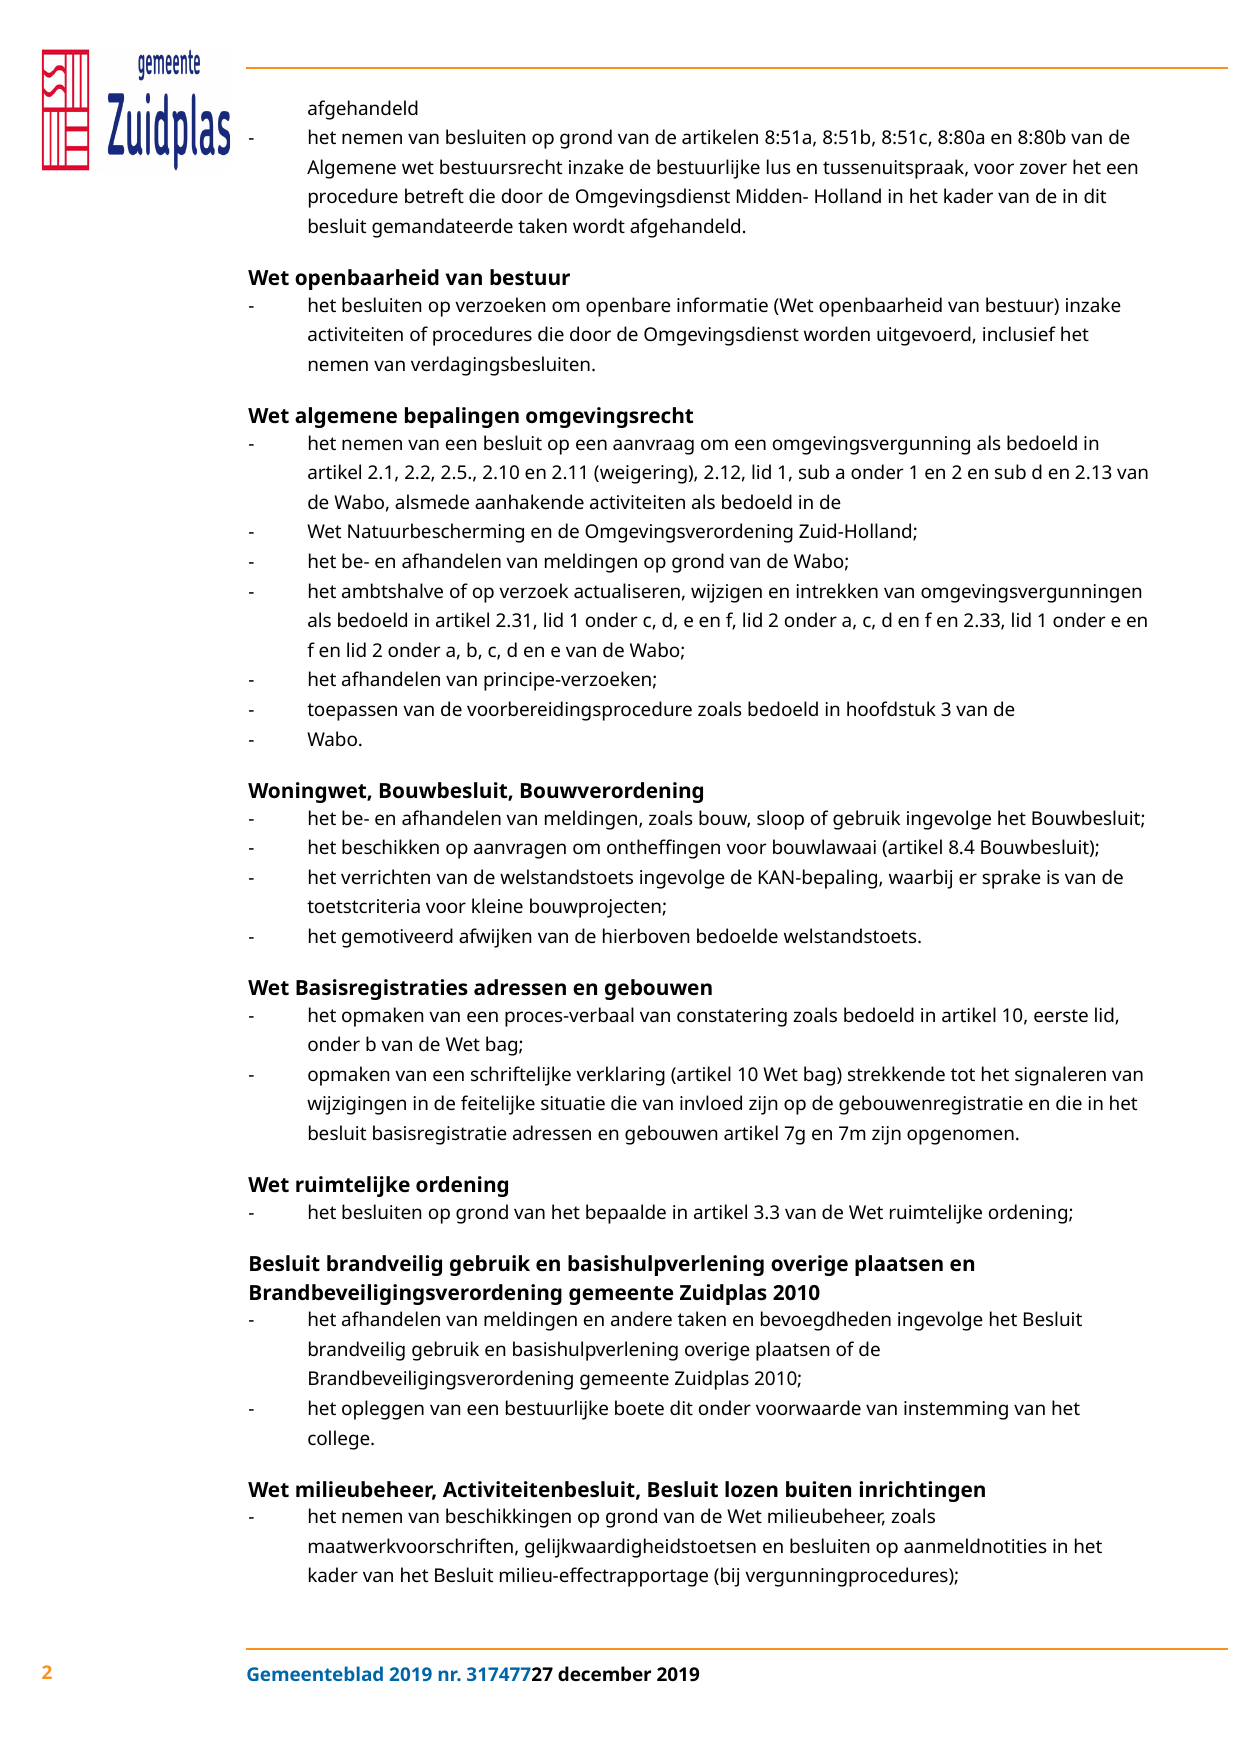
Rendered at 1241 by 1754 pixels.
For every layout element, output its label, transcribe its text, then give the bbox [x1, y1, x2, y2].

list het opleggen van een bestuurlijke boete dit onder voorwaarde van instemming van het college. [248, 1395, 1152, 1450]
list het verrichten van de welstandstoets ingevolge de KAN-bepaling, waarbij er sprake is van de toetstcriteria voor kleine bouwprojecten; [248, 864, 1152, 919]
list opmaken van een schriftelijke verklaring (artikel 10 Wet bag) strekkende tot het signaleren van wijzigingen in de feitelijke situatie die van invloed zijn op de gebouwenregistratie en die in het besluit basisregistratie adressen en gebouwen artikel 7g en 7m zijn opgenomen. [248, 1061, 1152, 1146]
text Wet openbaarheid van bestuur [248, 263, 1152, 292]
list het be- en afhandelen van meldingen op grond van de Wabo; [248, 548, 1152, 574]
text Besluit brandveilig gebruik en basishulpverlening overige plaatsen en Brandbeveiligingsverordening gemeente Zuidplas 2010 [248, 1249, 1152, 1306]
text Wet Basisregistraties adressen en gebouwen [248, 973, 1152, 1002]
text Wet ruimtelijke ordening [248, 1171, 1152, 1199]
list het nemen van beschikkingen op grond van de Wet milieubeheer, zoals maatwerkvoorschriften, gelijkwaardigheidstoetsen en besluiten op aanmeldnotities in het kader van het Besluit milieu-effectrapportage (bij vergunningprocedures); [248, 1503, 1152, 1588]
list het nemen van een besluit op een aanvraag om een omgevingsvergunning als bedoeld in artikel 2.1, 2.2, 2.5., 2.10 en 2.11 (weigering), 2.12, lid 1, sub a onder 1 en 2 en sub d en 2.13 van de Wabo, alsmede aanhakende activiteiten als bedoeld in de [248, 430, 1152, 515]
list het gemotiveerd afwijken van de hierboven bedoelde welstandstoets. [248, 923, 1152, 949]
list het besluiten op verzoeken om openbare informatie (Wet openbaarheid van bestuur) inzake activiteiten of procedures die door de Omgevingsdienst worden uitgevoerd, inclusief het nemen van verdagingsbesluiten. [248, 292, 1152, 377]
list het be- en afhandelen van meldingen, zoals bouw, sloop of gebruik ingevolge het Bouwbesluit; [248, 805, 1152, 830]
list het besluiten op grond van het bepaalde in artikel 3.3 van de Wet ruimtelijke ordening; [248, 1199, 1152, 1225]
text Wet algemene bepalingen omgevingsrecht [248, 402, 1152, 430]
list afgehandeld [248, 95, 1152, 121]
text Wet milieubeheer, Activiteitenbesluit, Besluit lozen buiten inrichtingen [248, 1475, 1152, 1503]
picture [41, 47, 231, 172]
list het opmaken van een proces-verbaal van constatering zoals bedoeld in artikel 10, eerste lid, onder b van de Wet bag; [248, 1002, 1152, 1057]
list het afhandelen van principe-verzoeken; [248, 667, 1152, 692]
list het ambtshalve of op verzoek actualiseren, wijzigen en intrekken van omgevingsvergunningen als bedoeld in artikel 2.31, lid 1 onder c, d, e en f, lid 2 onder a, c, d en f en 2.33, lid 1 onder e en f en lid 2 onder a, b, c, d en e van de Wabo; [248, 578, 1152, 663]
text Woningwet, Bouwbesluit, Bouwverordening [248, 776, 1152, 805]
list Wet Natuurbescherming en de Omgevingsverordening Zuid-Holland; [248, 519, 1152, 544]
list het beschikken op aanvragen om ontheffingen voor bouwlawaai (artikel 8.4 Bouwbesluit); [248, 834, 1152, 860]
list toepassen van de voorbereidingsprocedure zoals bedoeld in hoofdstuk 3 van de [248, 696, 1152, 722]
list het nemen van besluiten op grond van de artikelen 8:51a, 8:51b, 8:51c, 8:80a en 8:80b van de Algemene wet bestuursrecht inzake de bestuurlijke lus en tussenuitspraak, voor zover het een procedure betreft die door de Omgevingsdienst Midden- Holland in het kader van de in dit besluit gemandateerde taken wordt afgehandeld. [248, 124, 1152, 239]
list het afhandelen van meldingen en andere taken en bevoegdheden ingevolge het Besluit brandveilig gebruik en basishulpverlening overige plaatsen of de Brandbeveiligingsverordening gemeente Zuidplas 2010; [248, 1306, 1152, 1391]
list Wabo. [248, 726, 1152, 752]
